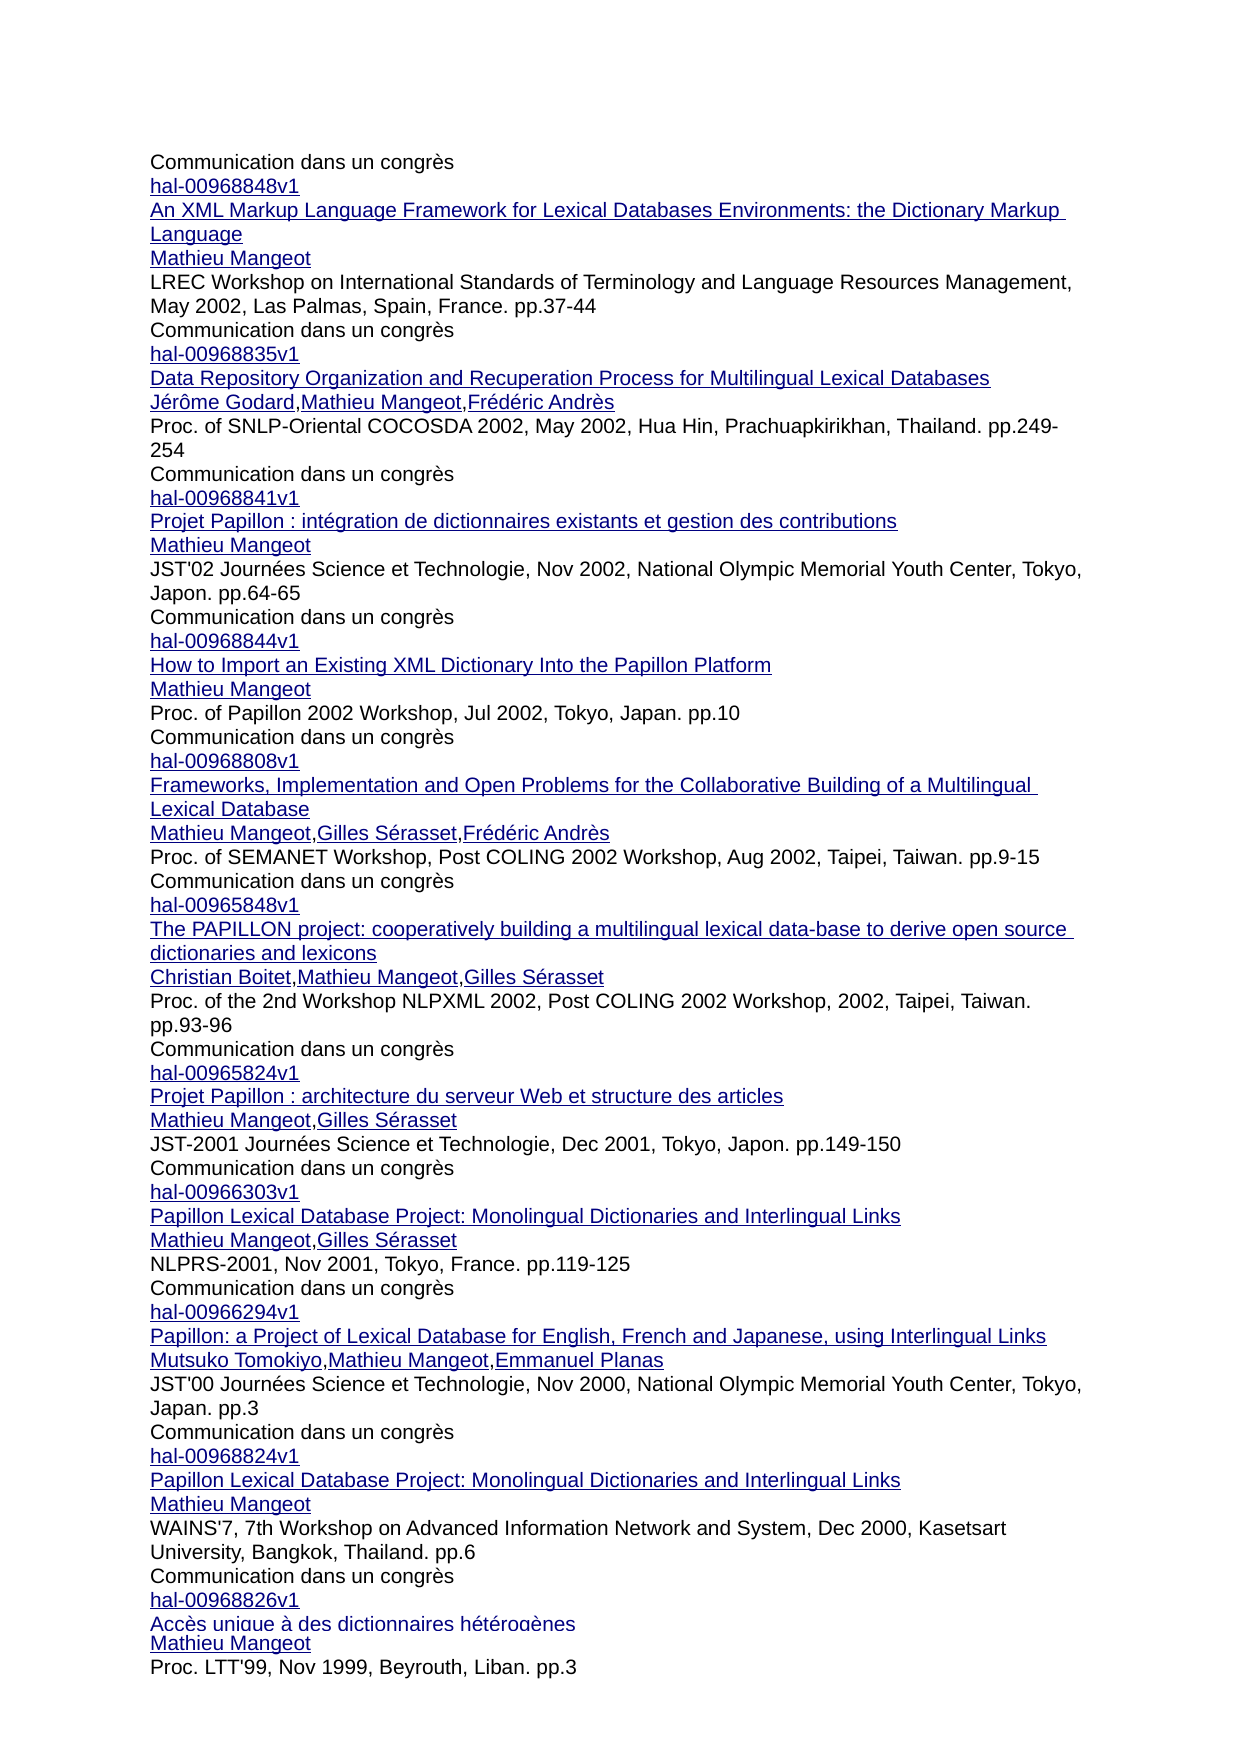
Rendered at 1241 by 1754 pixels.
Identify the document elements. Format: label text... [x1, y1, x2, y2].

table_cell Communication dans un congrès hal-00968848v1 [150, 150, 1090, 198]
table_cell The PAPILLON project: cooperatively building a multilingual lexical data-base to derive open source dictionaries and lexicons Christian Boitet,Mathieu Mangeot,Gilles Sérasset Proc. of the 2nd Workshop NLPXML 2002, Post COLING 2002 Workshop, 2002, Taipei, Taiwan. pp.93-96 Communication dans un congrès hal-00965824v1 [150, 917, 1090, 1084]
table_cell Projet Papillon : intégration de dictionnaires existants et gestion des contributions Mathieu Mangeot JST'02 Journées Science et Technologie, Nov 2002, National Olympic Memorial Youth Center, Tokyo, Japon. pp.64-65 Communication dans un congrès hal-00968844v1 [150, 509, 1090, 653]
table_cell Frameworks, Implementation and Open Problems for the Collaborative Building of a Multilingual Lexical Database Mathieu Mangeot,Gilles Sérasset,Frédéric Andrès Proc. of SEMANET Workshop, Post COLING 2002 Workshop, Aug 2002, Taipei, Taiwan. pp.9-15 Communication dans un congrès hal-00965848v1 [150, 773, 1090, 917]
table_cell Papillon Lexical Database Project: Monolingual Dictionaries and Interlingual Links Mathieu Mangeot,Gilles Sérasset NLPRS-2001, Nov 2001, Tokyo, France. pp.119-125 Communication dans un congrès hal-00966294v1 [150, 1204, 1090, 1324]
table_cell Papillon: a Project of Lexical Database for English, French and Japanese, using Interlingual Links Mutsuko Tomokiyo,Mathieu Mangeot,Emmanuel Planas JST'00 Journées Science et Technologie, Nov 2000, National Olympic Memorial Youth Center, Tokyo, Japan. pp.3 Communication dans un congrès hal-00968824v1 [150, 1324, 1090, 1468]
table_cell Papillon Lexical Database Project: Monolingual Dictionaries and Interlingual Links Mathieu Mangeot WAINS'7, 7th Workshop on Advanced Information Network and System, Dec 2000, Kasetsart University, Bangkok, Thailand. pp.6 Communication dans un congrès hal-00968826v1 [150, 1468, 1090, 1611]
table_cell Projet Papillon : architecture du serveur Web et structure des articles Mathieu Mangeot,Gilles Sérasset JST-2001 Journées Science et Technologie, Dec 2001, Tokyo, Japon. pp.149-150 Communication dans un congrès hal-00966303v1 [150, 1084, 1090, 1204]
table_cell How to Import an Existing XML Dictionary Into the Papillon Platform Mathieu Mangeot Proc. of Papillon 2002 Workshop, Jul 2002, Tokyo, Japan. pp.10 Communication dans un congrès hal-00968808v1 [150, 653, 1090, 773]
table_cell An XML Markup Language Framework for Lexical Databases Environments: the Dictionary Markup Language Mathieu Mangeot LREC Workshop on International Standards of Terminology and Language Resources Management, May 2002, Las Palmas, Spain, France. pp.37-44 Communication dans un congrès hal-00968835v1 [150, 198, 1090, 366]
table_cell Data Repository Organization and Recuperation Process for Multilingual Lexical Databases Jérôme Godard,Mathieu Mangeot,Frédéric Andrès Proc. of SNLP-Oriental COCOSDA 2002, May 2002, Hua Hin, Prachuapkirikhan, Thailand. pp.249-254 Communication dans un congrès hal-00968841v1 [150, 366, 1090, 509]
table_cell Accès unique à des dictionnaires hétérogènes Mathieu Mangeot Proc. LTT'99, Nov 1999, Beyrouth, Liban. pp.3 [150, 1611, 1090, 1679]
